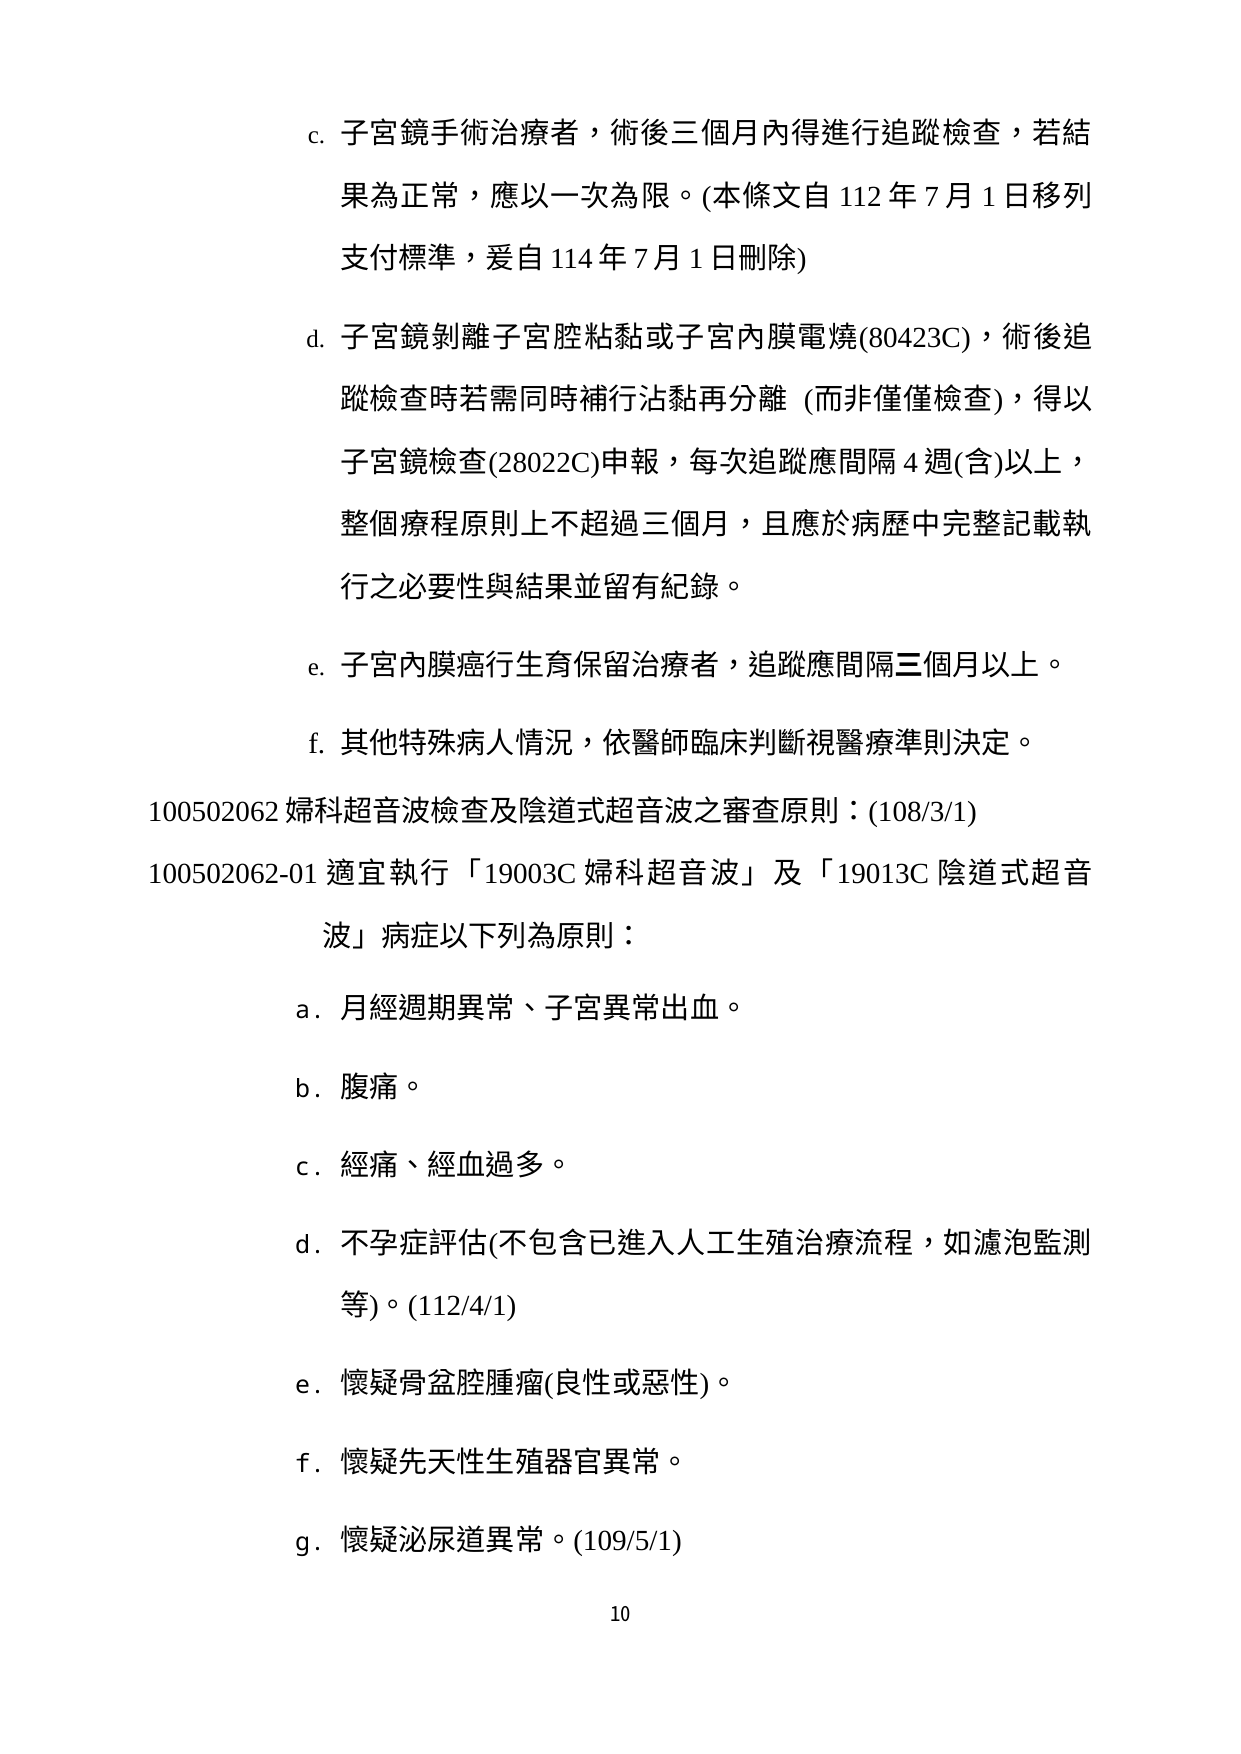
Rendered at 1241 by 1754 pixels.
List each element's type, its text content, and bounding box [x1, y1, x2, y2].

list 不孕症評估(不包含已進入人工生殖治療流程，如濾泡監測等)。(112/4/1) [325, 1199, 1092, 1324]
list 懷疑泌尿道異常。(109/5/1) [325, 1496, 1092, 1558]
list 其他特殊病人情況，依醫師臨床判斷視醫療準則決定。 [325, 699, 1092, 761]
list 經痛、經血過多。 [325, 1121, 1092, 1183]
list 懷疑先天性生殖器官異常。 [325, 1418, 1092, 1480]
list 懷疑骨盆腔腫瘤(良性或惡性)。 [325, 1339, 1092, 1402]
list 子宮內膜癌行生育保留治療者，追蹤應間隔三個月以上。 [325, 621, 1092, 683]
list 子宮鏡剝離子宮腔粘黏或子宮內膜電燒(80423C)，術後追蹤檢查時若需同時補行沾黏再分離 (而非僅僅檢查)，得以子宮鏡檢查(28022C)申報，每次追蹤應間隔4週(含)以上，整個療程原則上不超過三個月，且應於病歷中完整記載執行之必要性與結果並留有紀錄。 [325, 293, 1092, 605]
list 月經週期異常、子宮異常出血。 [325, 964, 1092, 1027]
text 100502062婦科超音波檢查及陰道式超音波之審查原則：(108/3/1) [148, 767, 1092, 829]
list 腹痛。 [325, 1043, 1092, 1105]
list 子宮鏡手術治療者，術後三個月內得進行追蹤檢查，若結果為正常，應以一次為限。(本條文自112年7月1日移列支付標準，爰自114年7月1日刪除) [325, 89, 1092, 277]
text 100502062-01適宜執行「19003C婦科超音波」及「19013C陰道式超音波」病症以下列為原則： [148, 829, 1092, 954]
